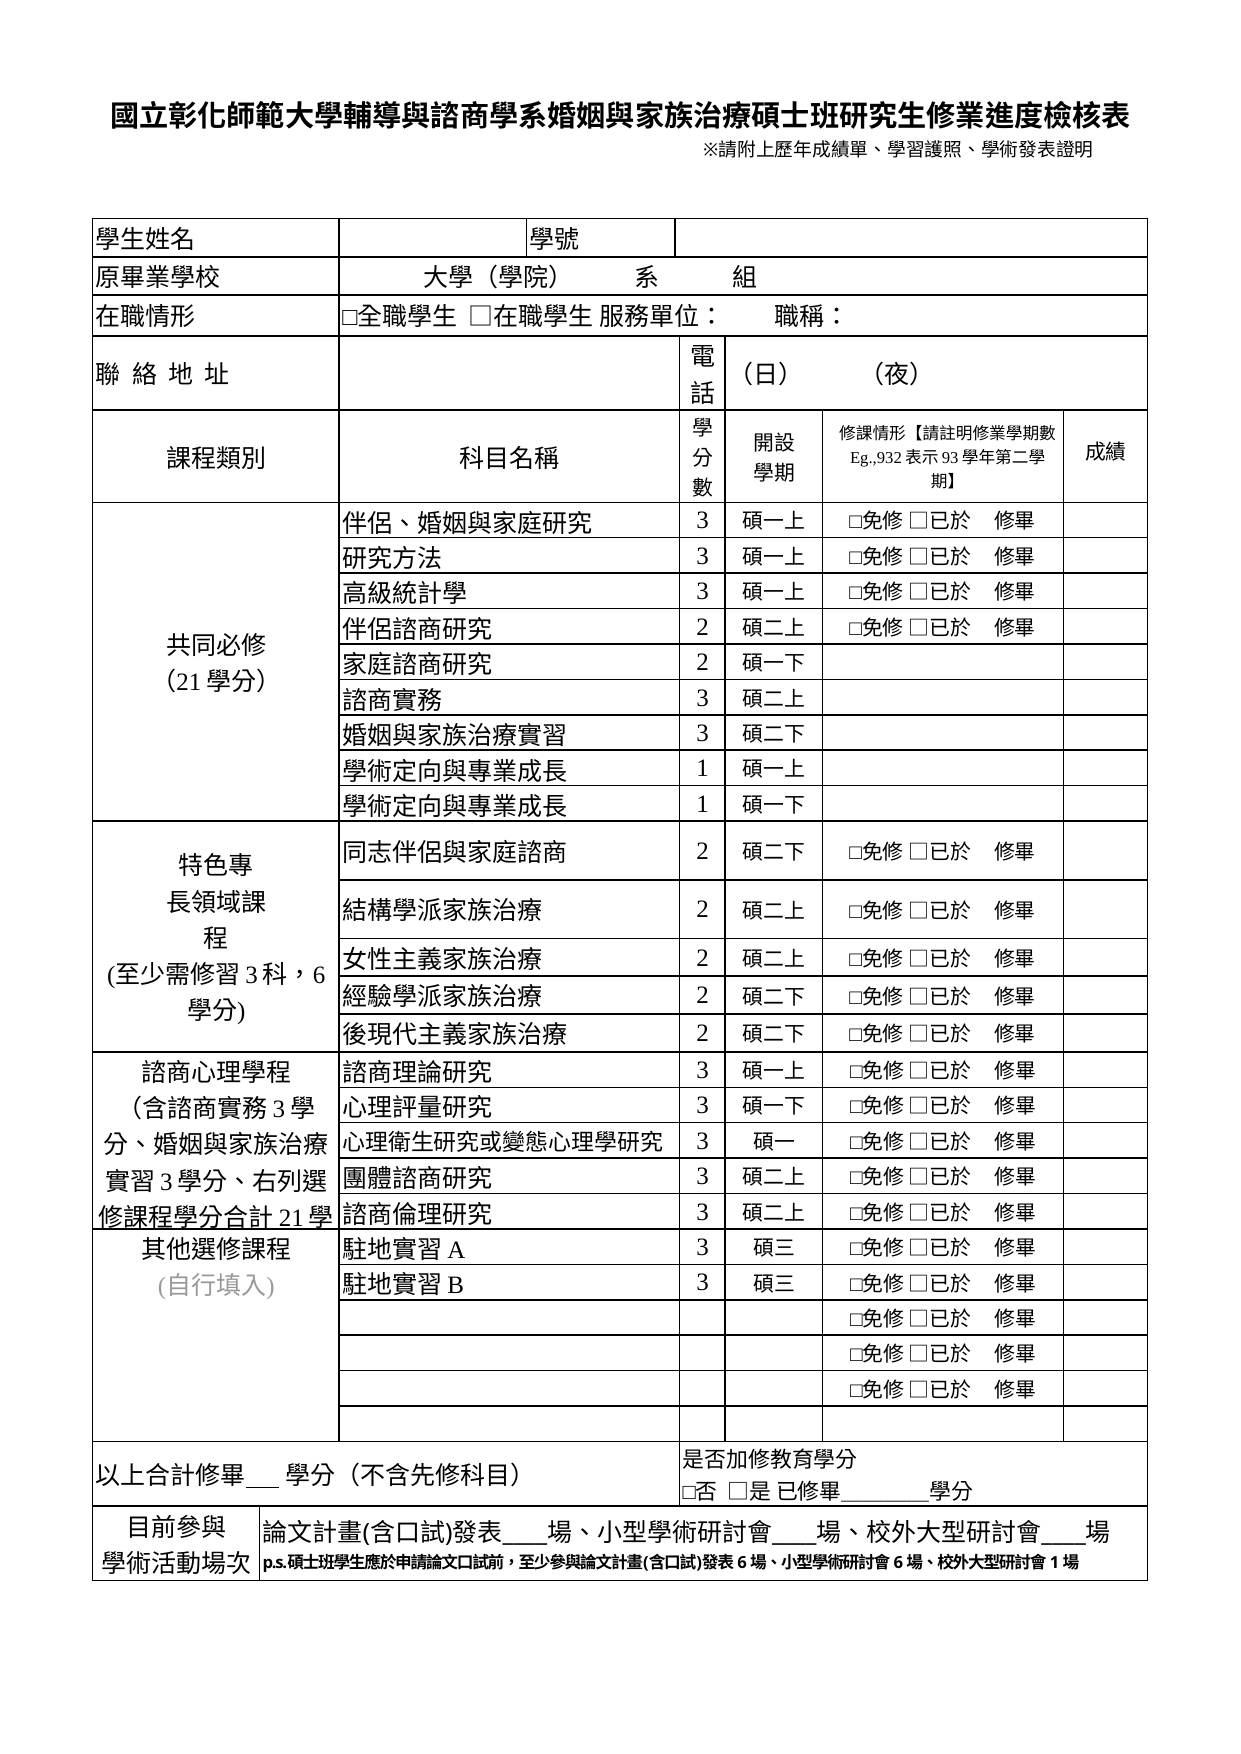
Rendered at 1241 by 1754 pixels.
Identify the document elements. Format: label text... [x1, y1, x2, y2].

table_cell □免修 □已於 修畢 [823, 609, 1063, 643]
table_cell 伴侶諮商研究 [340, 609, 679, 643]
table_cell 學術定向與專業成長 [340, 786, 679, 820]
table_cell 碩二上 [726, 1159, 822, 1193]
table_cell □免修 □已於 修畢 [823, 1123, 1063, 1157]
table_cell [1064, 939, 1147, 975]
table_cell [680, 1407, 724, 1441]
table_cell 經驗學派家族治療 [340, 977, 679, 1013]
table_cell [823, 1407, 1063, 1441]
table_cell 電話 [680, 337, 724, 409]
table_cell [340, 1301, 679, 1334]
table_cell [1064, 503, 1147, 537]
table_cell 研究方法 [340, 538, 679, 572]
table_cell □免修 □已於 修畢 [823, 751, 1063, 785]
table_cell □免修 □已於 修畢 [823, 881, 1063, 937]
table_cell [1064, 1053, 1147, 1086]
table_cell [726, 1407, 822, 1441]
text 國立彰化師範大學輔導與諮商學系婚姻與家族治療碩士班研究生修業進度檢核表 [89, 93, 1152, 135]
table_cell 成績 [1064, 411, 1147, 501]
table_cell 碩三 [726, 1265, 822, 1299]
table_header 學生姓名 [93, 219, 338, 256]
table_cell 3 [680, 680, 724, 714]
table_cell 女性主義家族治療 [340, 939, 679, 975]
table_cell 高級統計學 [340, 574, 679, 608]
table_cell 3 [680, 1053, 724, 1086]
table_header 學號 [527, 219, 674, 256]
table_cell 在職情形 [93, 296, 338, 335]
table_cell □免修 □已於 修畢 [823, 1371, 1063, 1405]
table_cell [1064, 881, 1147, 937]
table_cell □免修 □已於 修畢 [823, 1265, 1063, 1299]
table_cell 2 [680, 822, 724, 879]
table_cell 諮商心理學程 （含諮商實務3學分、婚姻與家族治療實習3學分、右列選修課程學分合計21學分） [93, 1053, 338, 1228]
table_cell 目前參與 學術活動場次 [93, 1507, 259, 1579]
text ※請附上歷年成績單、學習護照、學術發表證明 [89, 135, 1093, 162]
table_cell □免修 □已於 修畢 [823, 1053, 1063, 1086]
table_cell 家庭諮商研究 [340, 645, 679, 678]
table_cell 碩一上 [726, 1053, 822, 1086]
table_cell [1064, 1015, 1147, 1051]
table_cell 碩一下 [726, 1088, 822, 1122]
table_cell 3 [680, 1230, 724, 1263]
table_cell [1064, 645, 1147, 678]
table_cell 心理衛生研究或變態心理學研究 [340, 1123, 679, 1157]
table_cell 原畢業學校 [93, 258, 338, 294]
table_cell 開設 學期 [726, 411, 822, 501]
table_cell [340, 1407, 679, 1441]
table_cell □免修 □已於 修畢 [823, 645, 1063, 678]
table_cell □免修 □已於 修畢 [823, 1230, 1063, 1263]
table_cell □免修 □已於 修畢 [823, 680, 1063, 714]
table_cell 聯 絡 地 址 [93, 337, 338, 409]
table_cell □免修 □已於 修畢 [823, 716, 1063, 749]
table_cell 特色專 長領域課 程 (至少需修習3科，6學分) [93, 822, 338, 1051]
table_cell [1064, 1371, 1147, 1405]
table_cell [340, 1371, 679, 1405]
table_cell 心理評量研究 [340, 1088, 679, 1122]
table_cell 3 [680, 1159, 724, 1193]
table_cell 碩二下 [726, 1015, 822, 1051]
table_cell □免修 □已於 修畢 [823, 939, 1063, 975]
table_cell [1064, 574, 1147, 608]
table_cell □免修 □已於 修畢 [823, 786, 1063, 820]
table_cell [1064, 1159, 1147, 1193]
table_cell [680, 1371, 724, 1405]
table_cell [726, 1301, 822, 1334]
table_cell 論文計畫(含口試)發表____場、小型學術研討會____場、校外大型研討會____場 p.s.碩士班學生應於申請論文口試前，至少參與論文計畫(含口試)發表6場、小型學術研討會6場、校外大型研討會1場 [260, 1507, 1147, 1579]
table_cell 3 [680, 1265, 724, 1299]
table_cell （日） （夜） [726, 337, 1147, 409]
table_cell □免修 □已於 修畢 [823, 503, 1063, 537]
table_cell 3 [680, 1123, 724, 1157]
table_cell □免修 □已於 修畢 [823, 1088, 1063, 1122]
table_cell 碩一上 [726, 574, 822, 608]
table_cell 碩一下 [726, 645, 822, 678]
table_cell 以上合計修畢 學分（不含先修科目） [93, 1442, 679, 1505]
table_cell 碩一上 [726, 751, 822, 785]
table_cell 諮商實務 [340, 680, 679, 714]
table_cell 碩一下 [726, 786, 822, 820]
table_cell 3 [680, 538, 724, 572]
table_cell 碩三 [726, 1230, 822, 1263]
table_cell 是否加修教育學分 □否 □是 已修畢＿＿＿＿學分 [680, 1442, 1147, 1505]
table_cell 大學（學院） 系 組 [340, 258, 1147, 294]
table_cell 碩一上 [726, 503, 822, 537]
table_cell [726, 1336, 822, 1370]
table_cell □免修 □已於 修畢 [823, 1194, 1063, 1228]
table_cell [1064, 977, 1147, 1013]
table_cell [1064, 822, 1147, 879]
table_cell 碩二下 [726, 716, 822, 749]
table_cell 碩二上 [726, 939, 822, 975]
table_cell [1064, 1230, 1147, 1263]
table_cell 伴侶、婚姻與家庭研究 [340, 503, 679, 537]
table_cell [340, 337, 679, 409]
table_cell 碩一上 [726, 538, 822, 572]
table_cell 諮商倫理研究 [340, 1194, 679, 1228]
table_cell [1064, 609, 1147, 643]
table_cell 碩二上 [726, 1194, 822, 1228]
table_cell 碩二下 [726, 822, 822, 879]
table_cell □全職學生 □在職學生 服務單位： 職稱： [340, 296, 1147, 335]
table_cell □免修 □已於 修畢 [823, 977, 1063, 1013]
table_cell 2 [680, 939, 724, 975]
table_cell 碩二下 [726, 977, 822, 1013]
table_cell [1064, 1265, 1147, 1299]
table_cell □免修 □已於 修畢 [823, 1336, 1063, 1370]
table_cell 學分數 [680, 411, 724, 501]
table_cell [1064, 751, 1147, 785]
table_cell [1064, 1194, 1147, 1228]
table_cell 共同必修 （21學分） [93, 503, 338, 820]
table_cell □免修 □已於 修畢 [823, 1301, 1063, 1334]
table_cell 3 [680, 503, 724, 537]
table_cell 1 [680, 786, 724, 820]
table_cell 同志伴侶與家庭諮商 [340, 822, 679, 879]
table_cell 3 [680, 1194, 724, 1228]
table_cell 婚姻與家族治療實習 [340, 716, 679, 749]
table_cell [680, 1301, 724, 1334]
table_cell □免修 □已於 修畢 [823, 538, 1063, 572]
table_cell 科目名稱 [340, 411, 679, 501]
table_cell 3 [680, 574, 724, 608]
table_cell 碩二上 [726, 881, 822, 937]
table_cell □免修 □已於 修畢 [823, 1159, 1063, 1193]
table_cell [1064, 1301, 1147, 1334]
table_cell 結構學派家族治療 [340, 881, 679, 937]
table_cell [726, 1371, 822, 1405]
table_cell 1 [680, 751, 724, 785]
table_cell [1064, 786, 1147, 820]
table_cell 課程類別 [93, 411, 338, 501]
table_cell 2 [680, 1015, 724, 1051]
table_cell 2 [680, 977, 724, 1013]
table_cell [340, 1336, 679, 1370]
table_cell [1064, 1088, 1147, 1122]
table_cell 學術定向與專業成長 [340, 751, 679, 785]
table_header [676, 219, 1147, 256]
table_cell 駐地實習A [340, 1230, 679, 1263]
table_cell 2 [680, 645, 724, 678]
table_cell 修課情形【請註明修業學期數 Eg.,932表示93學年第二學期】 [823, 411, 1063, 501]
table_cell 3 [680, 1088, 724, 1122]
table_cell 其他選修課程 (自行填入) [93, 1230, 338, 1441]
table_cell 碩二上 [726, 609, 822, 643]
table_cell [1064, 680, 1147, 714]
table_cell [1064, 538, 1147, 572]
table_cell 2 [680, 609, 724, 643]
table_cell 碩一 [726, 1123, 822, 1157]
table_cell 團體諮商研究 [340, 1159, 679, 1193]
table_cell [680, 1336, 724, 1370]
table_cell □免修 □已於 修畢 [823, 1015, 1063, 1051]
table_cell [1064, 1336, 1147, 1370]
table_cell □免修 □已於 修畢 [823, 574, 1063, 608]
table_cell [1064, 1123, 1147, 1157]
table_cell 2 [680, 881, 724, 937]
table_cell 諮商理論研究 [340, 1053, 679, 1086]
table_header [340, 219, 526, 256]
table_cell [1064, 1407, 1147, 1441]
table_cell 後現代主義家族治療 [340, 1015, 679, 1051]
table_cell 駐地實習B [340, 1265, 679, 1299]
table_cell 碩二上 [726, 680, 822, 714]
table_cell [1064, 716, 1147, 749]
table_cell □免修 □已於 修畢 [823, 822, 1063, 879]
table_cell 3 [680, 716, 724, 749]
